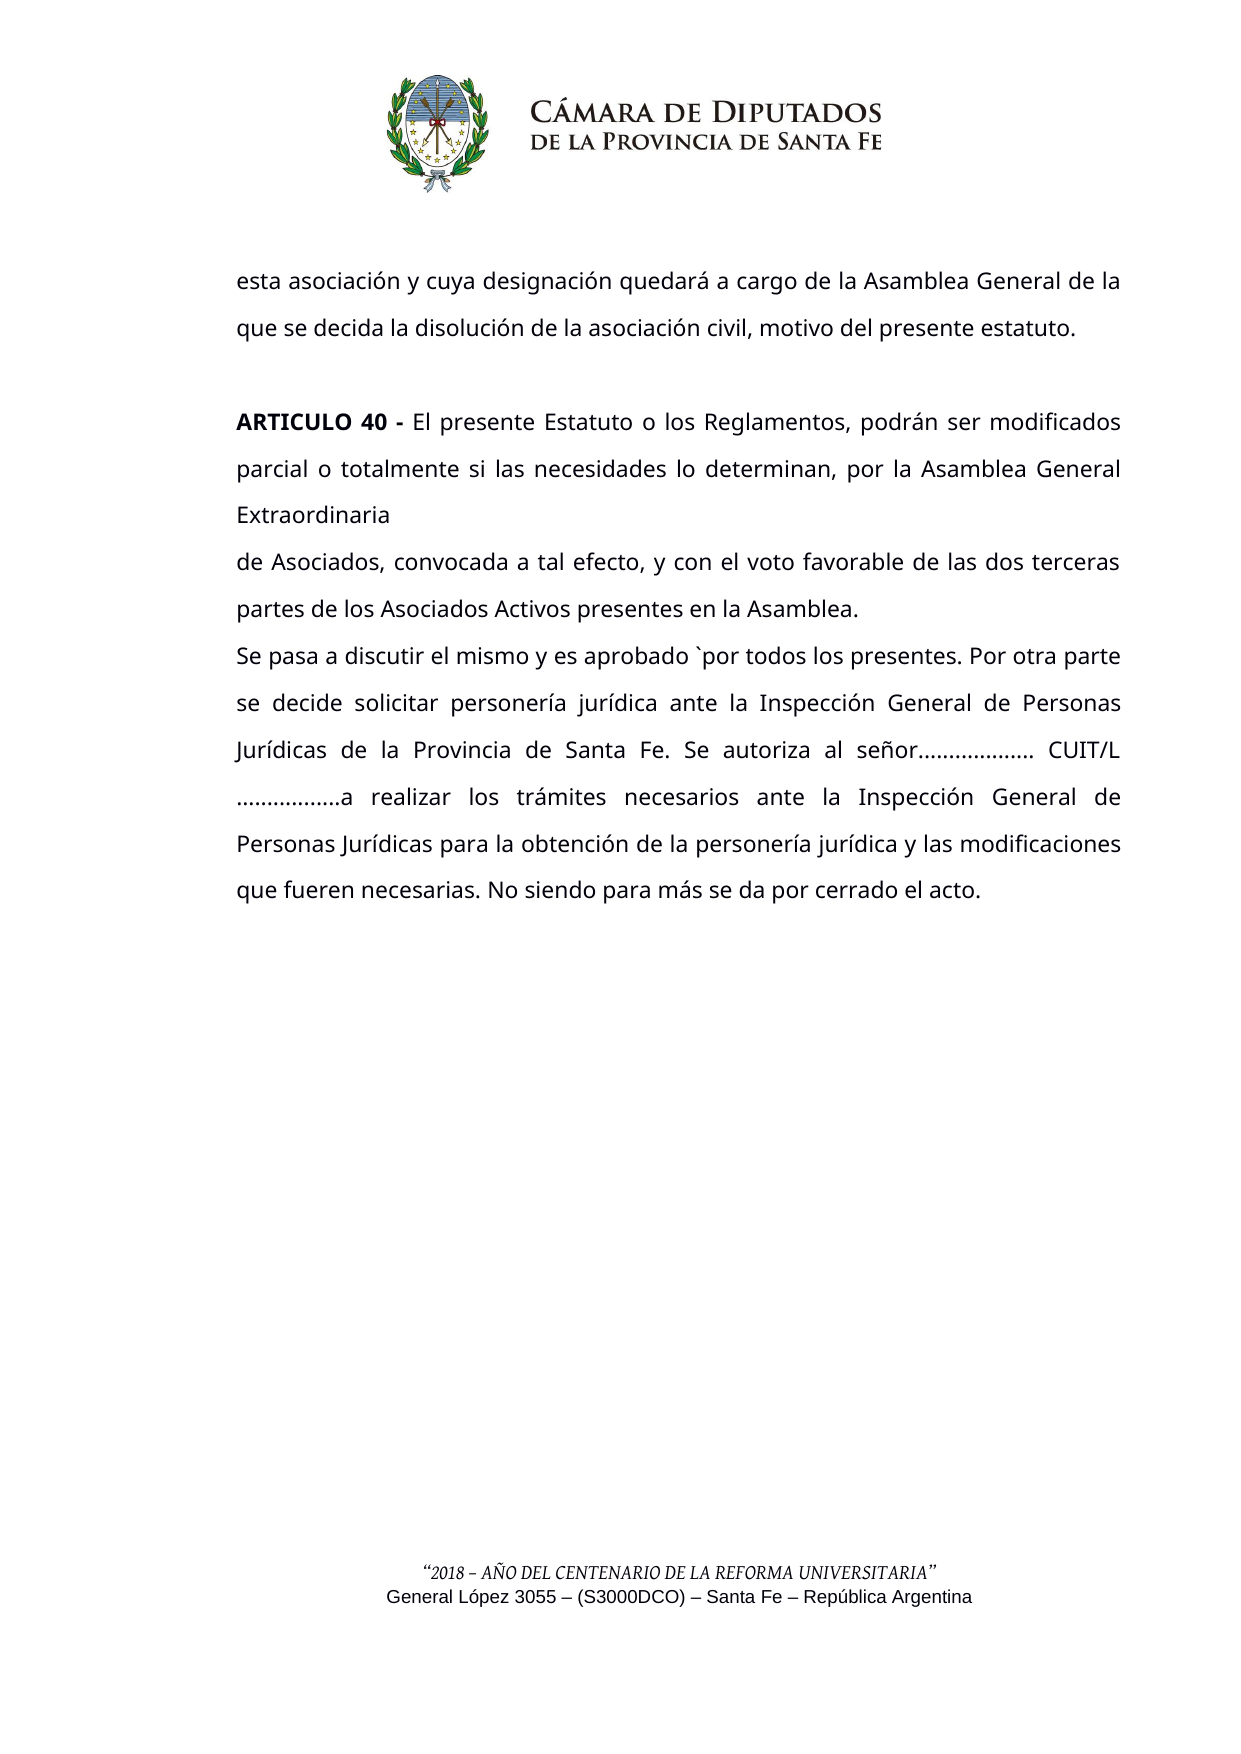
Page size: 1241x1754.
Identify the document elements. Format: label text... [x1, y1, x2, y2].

text Se pasa a discutir el mismo y es aprobado `por todos los presentes. Por otra parte se decide solicitar personería jurídica ante la Inspección General de Personas Jurídicas de la Provincia de Santa Fe. Se autoriza al señor................... CUIT/L …..............a realizar los trámites necesarios ante la Inspección General de Personas Jurídicas para la obtención de la personería jurídica y las modificaciones que fueren necesarias. No siendo para más se da por cerrado el acto. [236, 640, 1122, 906]
text esta asociación y cuya designación quedará a cargo de la Asamblea General de la que se decida la disolución de la asociación civil, motivo del presente estatuto. [236, 265, 1122, 343]
text de Asociados, convocada a tal efecto, y con el voto favorable de las dos terceras partes de los Asociados Activos presentes en la Asamblea. [236, 546, 1122, 624]
text ARTICULO 40 - El presente Estatuto o los Reglamentos, podrán ser modificados parcial o totalmente si las necesidades lo determinan, por la Asamblea General Extraordinaria [236, 406, 1122, 531]
picture [386, 75, 882, 197]
